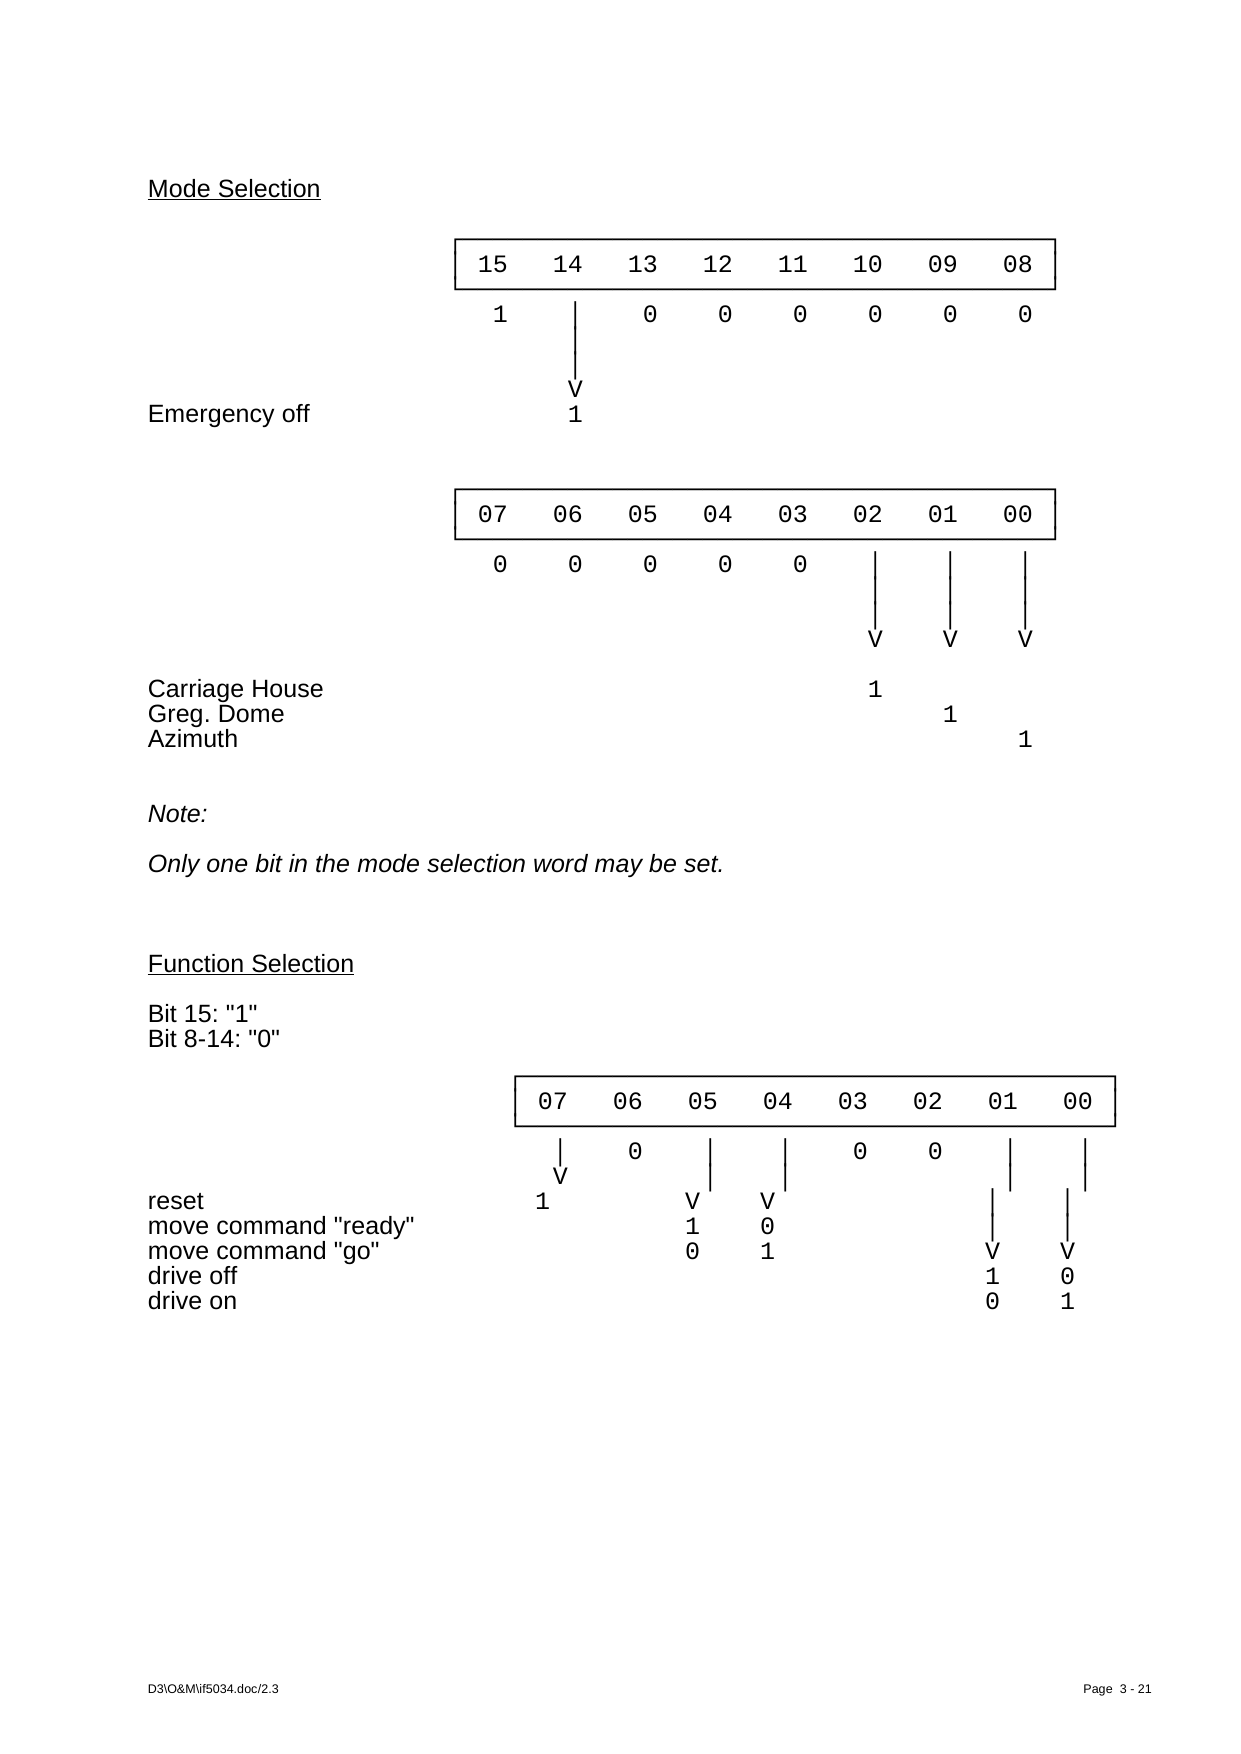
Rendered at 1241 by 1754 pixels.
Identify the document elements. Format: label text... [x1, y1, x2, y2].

text Note: Only one bit in the mode selection word may be set. [148, 802, 1152, 902]
text ┌───────────────────────────────────────┐ │ 15 14 13 12 11 10 09 08 │ └───────────────────────────────────────┘ 1 │ 0 0 0 0 0 0 │ │ V Emergency off 1 ┌───────────────────────────────────────┐ │ 07 06 05 04 03 02 01 00 │ └───────────────────────────────────────┘ 0 0 0 0 0 │ │ │ │ │ │ │ │ │ V V V Carriage House 1 Greg. Dome 1 Azimuth 1 [148, 227, 1152, 752]
text ┌───────────────────────────────────────┐ │ 07 06 05 04 03 02 01 00 │ └───────────────────────────────────────┘ │ 0 │ │ 0 0 │ │ V │ │ │ │ reset 1 V V │ │ move command "ready" 1 0 │ │ move command "go" 0 1 V V drive off 1 0 drive on 0 1 [148, 1065, 1152, 1340]
text Mode Selection [148, 177, 1152, 202]
text Function Selection [148, 952, 1152, 977]
text Bit 15: "1" Bit 8-14: "0" [148, 1002, 1152, 1052]
